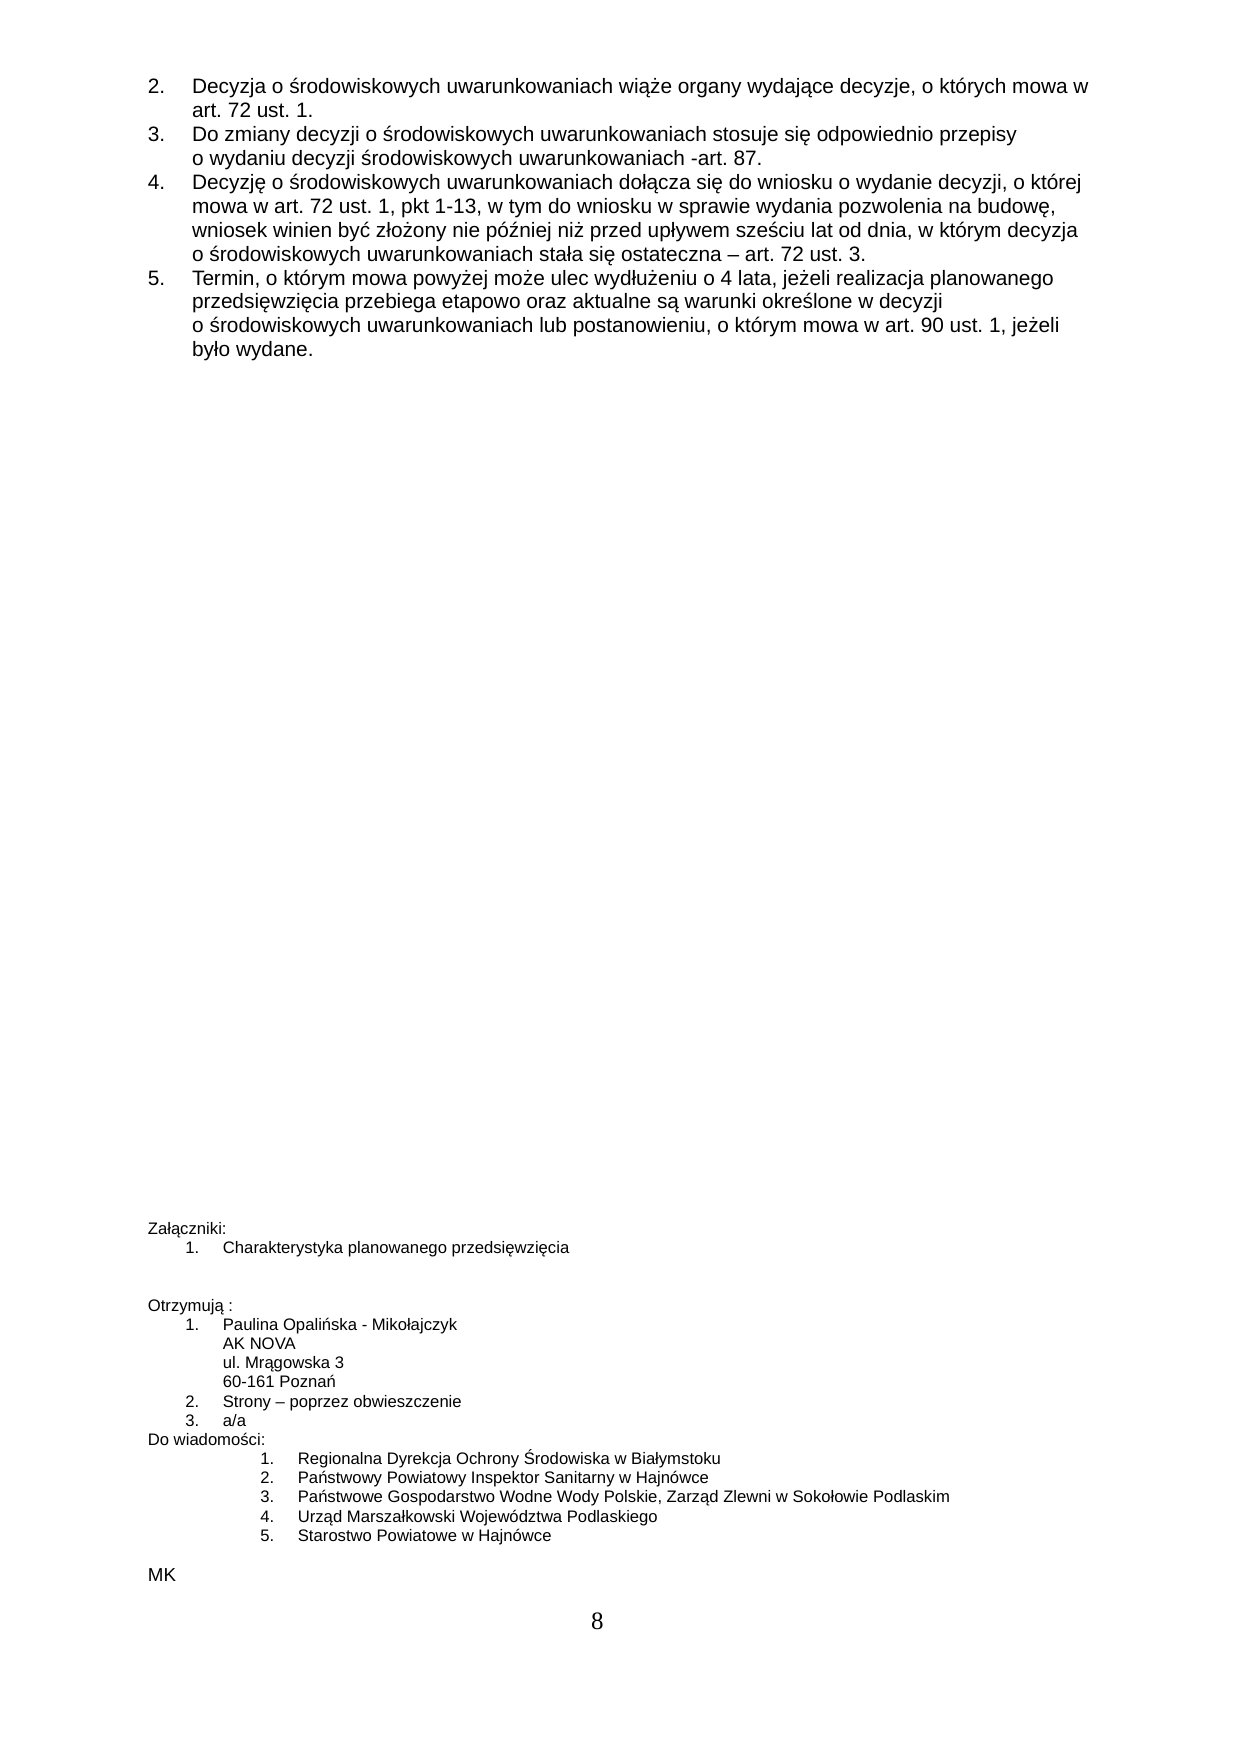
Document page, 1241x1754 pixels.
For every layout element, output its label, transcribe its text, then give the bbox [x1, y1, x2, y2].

text Załączniki: [148, 1219, 1093, 1238]
list Do zmiany decyzji o środowiskowych uwarunkowaniach stosuje się odpowiednio przepisy o wydaniu decyzji środowiskowych uwarunkowaniach -art. 87. [148, 122, 1093, 169]
list 60-161 Poznań [185, 1372, 1093, 1391]
list Decyzję o środowiskowych uwarunkowaniach dołącza się do wniosku o wydanie decyzji, o której mowa w art. 72 ust. 1, pkt 1-13, w tym do wniosku w sprawie wydania pozwolenia na budowę, wniosek winien być złożony nie później niż przed upływem sześciu lat od dnia, w którym decyzja o środowiskowych uwarunkowaniach stała się ostateczna – art. 72 ust. 3. [148, 169, 1093, 265]
text Otrzymują : [148, 1296, 1093, 1315]
text Do wiadomości: [148, 1430, 1093, 1449]
list Decyzja o środowiskowych uwarunkowaniach wiąże organy wydające decyzje, o których mowa w art. 72 ust. 1. [148, 74, 1093, 122]
list Charakterystyka planowanego przedsięwzięcia [185, 1238, 1093, 1257]
list Państwowe Gospodarstwo Wodne Wody Polskie, Zarząd Zlewni w Sokołowie Podlaskim [260, 1487, 1093, 1506]
list Starostwo Powiatowe w Hajnówce [260, 1526, 1093, 1545]
text MK [148, 1564, 1093, 1586]
list Termin, o którym mowa powyżej może ulec wydłużeniu o 4 lata, jeżeli realizacja planowanego przedsięwzięcia przebiega etapowo oraz aktualne są warunki określone w decyzji o środowiskowych uwarunkowaniach lub postanowieniu, o którym mowa w art. 90 ust. 1, jeżeli było wydane. [148, 265, 1093, 361]
list Paulina Opalińska - Mikołajczyk [185, 1315, 1093, 1334]
list ul. Mrągowska 3 [185, 1353, 1093, 1372]
list Strony – poprzez obwieszczenie [185, 1391, 1093, 1411]
list a/a [185, 1411, 1093, 1430]
list AK NOVA [185, 1334, 1093, 1353]
list Państwowy Powiatowy Inspektor Sanitarny w Hajnówce [260, 1468, 1093, 1487]
list Regionalna Dyrekcja Ochrony Środowiska w Białymstoku [260, 1449, 1093, 1468]
list Urząd Marszałkowski Województwa Podlaskiego [260, 1506, 1093, 1526]
